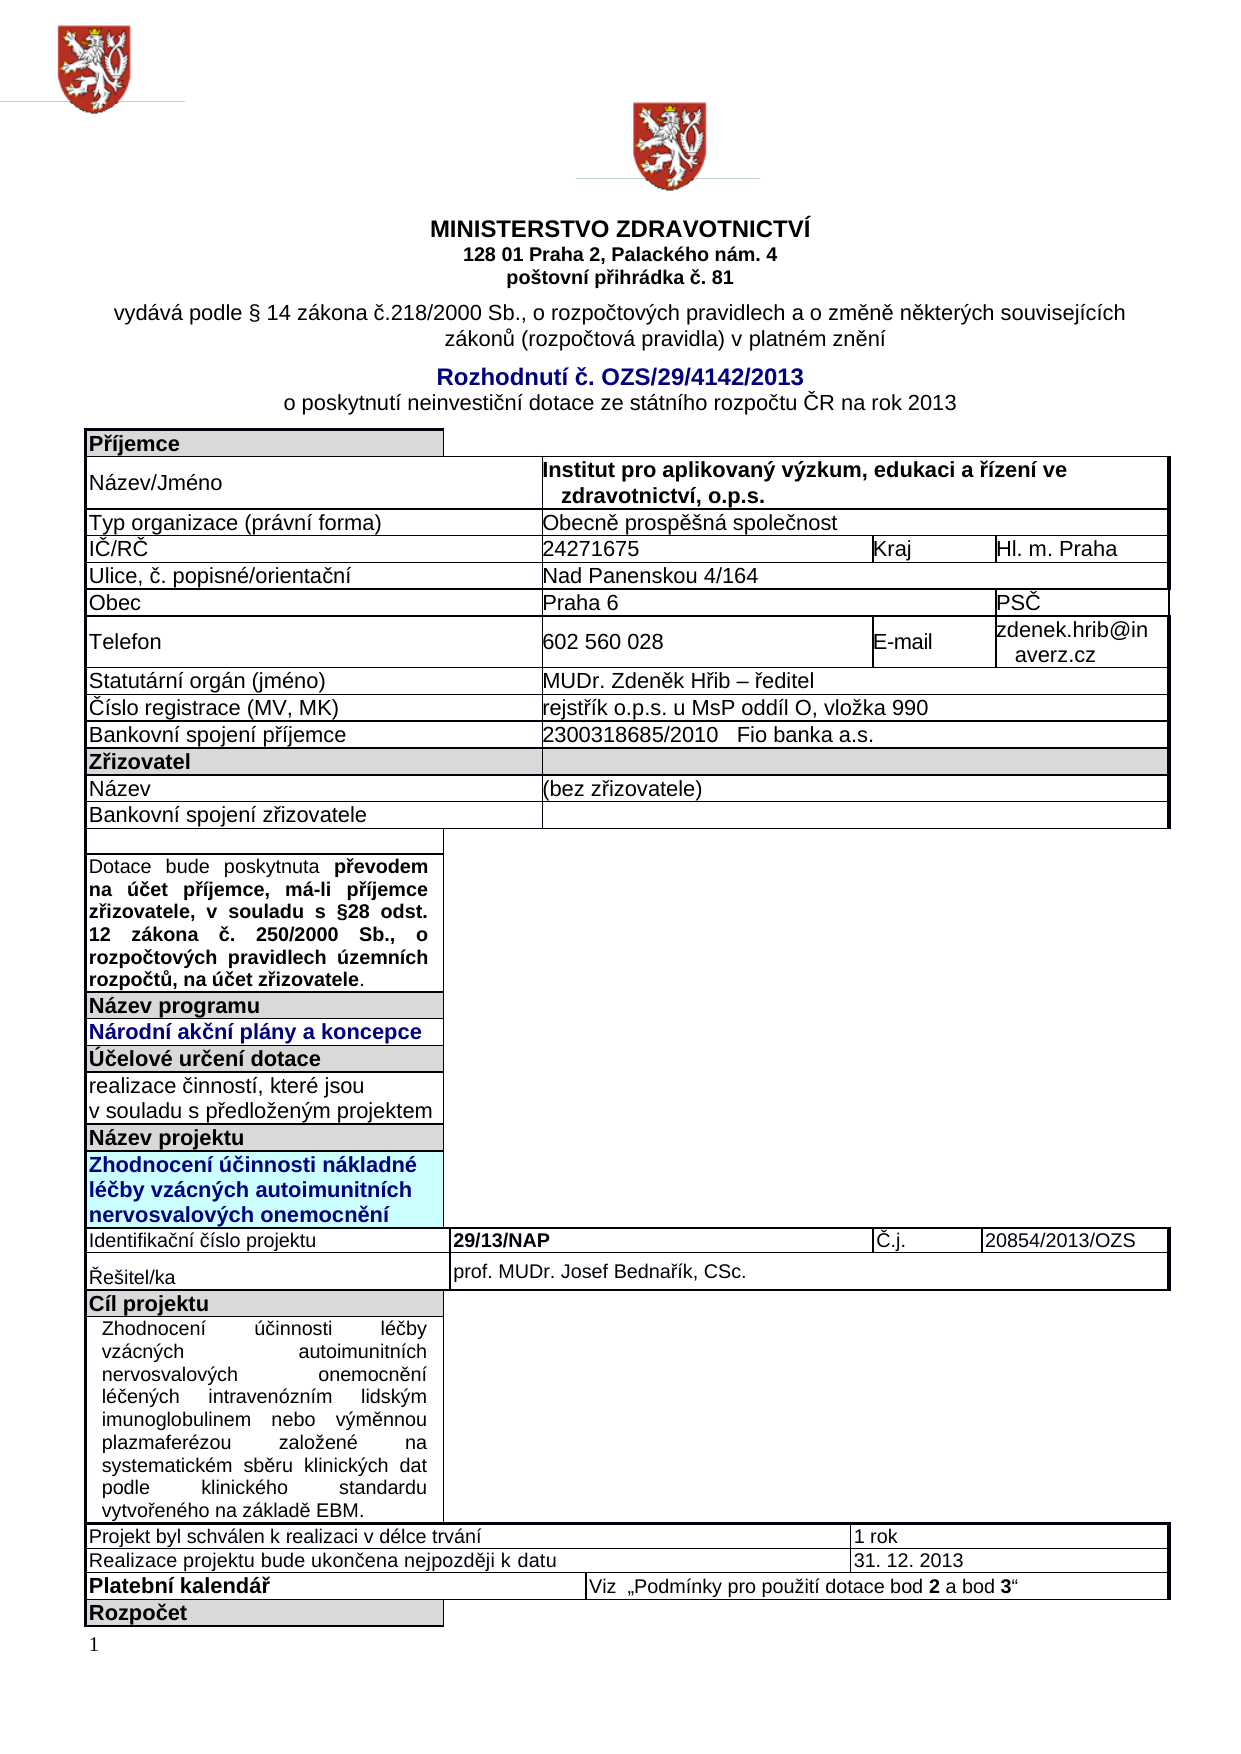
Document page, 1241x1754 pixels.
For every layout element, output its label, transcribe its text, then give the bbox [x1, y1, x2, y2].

table_cell Hl. m. Praha [997, 536, 1167, 561]
table_cell Číslo registrace (MV, MK) [87, 695, 542, 720]
table_cell IČ/RČ [87, 536, 542, 561]
picture [575, 76, 761, 204]
table_cell 31. 12. 2013 [851, 1549, 1167, 1572]
picture [0, 0, 185, 127]
table_cell 29/13/NAP [451, 1229, 872, 1251]
table_cell MUDr. Zdeněk Hřib – ředitel [543, 668, 1167, 694]
table_cell Název programu [87, 993, 443, 1018]
table_cell Název [87, 776, 542, 801]
table_cell Zřizovatel [87, 749, 542, 774]
table_header Příjemce [87, 431, 443, 456]
table_cell rejstřík o.p.s. u MsP oddíl O, vložka 990 [543, 695, 1167, 720]
table_cell Telefon [87, 617, 542, 667]
table_cell [87, 829, 443, 853]
table_cell realizace činností, které jsou v souladu s předloženým projektem [87, 1073, 443, 1123]
table_cell Rozpočet [87, 1600, 443, 1625]
table_cell 602 560 028 [543, 617, 872, 667]
table_cell (bez zřizovatele) [543, 776, 1167, 801]
table_cell zdenek.hrib@inaverz.cz [997, 617, 1167, 667]
table_cell [543, 749, 1167, 774]
table_cell Zhodnocení účinnosti léčby vzácných autoimunitních nervosvalových onemocnění léčených intravenózním lidským imunoglobulinem nebo výměnnou plazmaferézou založené na systematickém sběru klinických dat podle klinického standardu vytvořeného na základě EBM. [87, 1317, 443, 1522]
table_cell Obec [87, 590, 542, 615]
table_cell Viz „Podmínky pro použití dotace bod 2 a bod 3“ [587, 1573, 1167, 1598]
table_cell 1 rok [851, 1525, 1167, 1547]
table_cell Ulice, č. popisné/orientační [87, 563, 542, 588]
table_cell Statutární orgán (jméno) [87, 668, 542, 694]
table_cell Typ organizace (právní forma) [87, 510, 542, 534]
table_cell Nad Panenskou 4/164 [543, 563, 1167, 588]
table_cell Účelové určení dotace [87, 1046, 443, 1071]
table_cell Platební kalendář [87, 1573, 585, 1598]
table_cell Identifikační číslo projektu [87, 1229, 449, 1251]
table_cell Dotace bude poskytnuta převodem na účet příjemce, má-li příjemce zřizovatele, v souladu s §28 odst. 12 zákona č. 250/2000 Sb., o rozpočtových pravidlech územních rozpočtů, na účet zřizovatele. [87, 855, 443, 991]
table_cell Obecně prospěšná společnost [543, 510, 1167, 534]
text 128 01 Praha 2, Palackého nám. 4 [89, 243, 1152, 266]
table_cell Cíl projektu [87, 1291, 443, 1316]
table_cell [543, 802, 1167, 827]
table_cell Projekt byl schválen k realizaci v délce trvání [87, 1525, 850, 1547]
table_cell Č.j. [874, 1229, 981, 1251]
table_cell PSČ [997, 590, 1168, 615]
table_cell E-mail [874, 617, 995, 667]
subtitle vydává podle § 14 zákona č.218/2000 Sb., o rozpočtových pravidlech a o změně některých souvisejících zákonů (rozpočtová pravidla) v platném znění [89, 300, 1152, 351]
table_cell 2300318685/2010 Fio banka a.s. [543, 722, 1167, 747]
text o poskytnutí neinvestiční dotace ze státního rozpočtu ČR na rok 2013 [89, 390, 1152, 416]
text Ministerstvo zdravotnictví [89, 215, 1152, 243]
table_cell Realizace projektu bude ukončena nejpozději k datu [87, 1549, 850, 1572]
text poštovní přihrádka č. 81 [89, 266, 1152, 288]
table_cell Název/Jméno [87, 457, 542, 508]
table_cell Praha 6 [543, 590, 995, 615]
table_cell Institut pro aplikovaný výzkum, edukaci a řízení ve zdravotnictví, o.p.s. [543, 457, 1167, 508]
table_cell Název projektu [87, 1125, 443, 1150]
table_cell 24271675 [543, 536, 872, 561]
table_cell Bankovní spojení příjemce [87, 722, 542, 747]
table_cell Kraj [874, 536, 995, 561]
table_cell Zhodnocení účinnosti nákladné léčby vzácných autoimunitních nervosvalových onemocnění [87, 1152, 443, 1227]
table_cell Bankovní spojení zřizovatele [87, 802, 542, 827]
table_cell 20854/2013/OZS [983, 1229, 1167, 1251]
table_cell Národní akční plány a koncepce [87, 1019, 443, 1044]
table_cell prof. MUDr. Josef Bednařík, CSc. [451, 1253, 1167, 1289]
text Rozhodnutí č. OZS/29/4142/2013 [89, 363, 1152, 390]
table_cell Řešitel/ka [87, 1253, 449, 1289]
